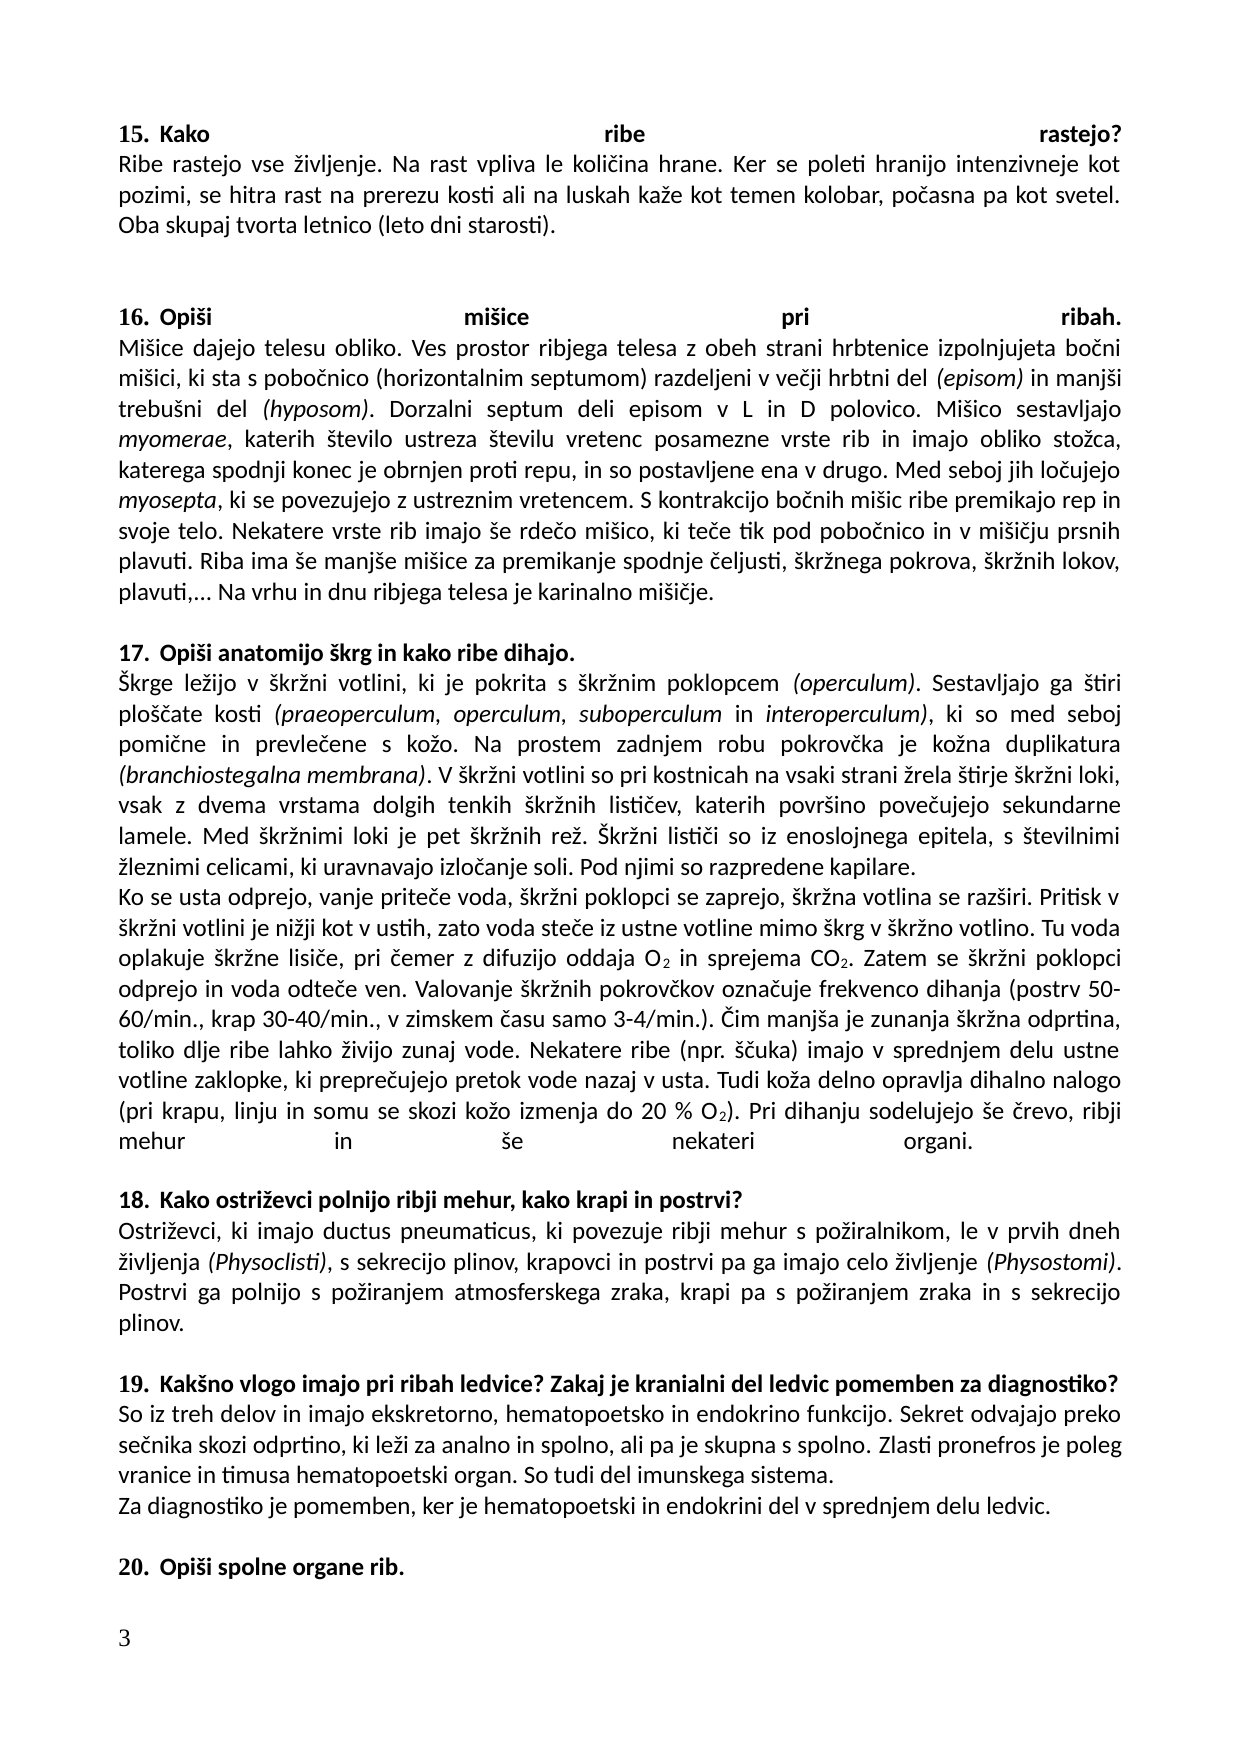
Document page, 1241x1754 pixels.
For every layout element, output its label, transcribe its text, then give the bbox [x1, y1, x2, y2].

list Kako ribe rastejo? Ribe rastejo vse življenje. Na rast vpliva le količina hrane. Ker se poleti hranijo intenzivneje kot pozimi, se hitra rast na prerezu kosti ali na luskah kaže kot temen kolobar, počasna pa kot svetel. Oba skupaj tvorta letnico (leto dni starosti). [118, 118, 1122, 240]
list Opiši anatomijo škrg in kako ribe dihajo. [118, 637, 1122, 667]
text Ko se usta odprejo, vanje priteče voda, škržni poklopci se zaprejo, škržna votlina se razširi. Pritisk v škržni votlini je nižji kot v ustih, zato voda steče iz ustne votline mimo škrg v škržno votlino. Tu voda oplakuje škržne lisiče, pri čemer z difuzijo oddaja O2 in sprejema CO2. Zatem se škržni poklopci odprejo in voda odteče ven. Valovanje škržnih pokrovčkov označuje frekvenco dihanja (postrv 50-60/min., krap 30-40/min., v zimskem času samo 3-4/min.). Čim manjša je zunanja škržna odprtina, toliko dlje ribe lahko živijo zunaj vode. Nekatere ribe (npr. ščuka) imajo v sprednjem delu ustne votline zaklopke, ki preprečujejo pretok vode nazaj v usta. Tudi koža delno opravlja dihalno nalogo (pri krapu, linju in somu se skozi kožo izmenja do 20 % O2). Pri dihanju sodelujejo še črevo, ribji mehur in še nekateri organi. [118, 881, 1122, 1184]
list Kakšno vlogo imajo pri ribah ledvice? Zakaj je kranialni del ledvic pomemben za diagnostiko? [118, 1368, 1122, 1398]
text Za diagnostiko je pomemben, ker je hematopoetski in endokrini del v sprednjem delu ledvic. [118, 1490, 1122, 1520]
text Ostriževci, ki imajo ductus pneumaticus, ki povezuje ribji mehur s požiralnikom, le v prvih dneh življenja (Physoclisti), s sekrecijo plinov, krapovci in postrvi pa ga imajo celo življenje (Physostomi). Postrvi ga polnijo s požiranjem atmosferskega zraka, krapi pa s požiranjem zraka in s sekrecijo plinov. [118, 1215, 1122, 1337]
list Opiši spolne organe rib. [118, 1551, 1122, 1581]
text So iz treh delov in imajo ekskretorno, hematopoetsko in endokrino funkcijo. Sekret odvajajo preko sečnika skozi odprtino, ki leži za analno in spolno, ali pa je skupna s spolno. Zlasti pronefros je poleg vranice in timusa hematopoetski organ. So tudi del imunskega sistema. [118, 1398, 1122, 1490]
list Opiši mišice pri ribah. Mišice dajejo telesu obliko. Ves prostor ribjega telesa z obeh strani hrbtenice izpolnjujeta bočni mišici, ki sta s pobočnico (horizontalnim septumom) razdeljeni v večji hrbtni del (episom) in manjši trebušni del (hyposom). Dorzalni septum deli episom v L in D polovico. Mišico sestavljajo myomerae, katerih število ustreza številu vretenc posamezne vrste rib in imajo obliko stožca, katerega spodnji konec je obrnjen proti repu, in so postavljene ena v drugo. Med seboj jih ločujejo myosepta, ki se povezujejo z ustreznim vretencem. S kontrakcijo bočnih mišic ribe premikajo rep in svoje telo. Nekatere vrste rib imajo še rdečo mišico, ki teče tik pod pobočnico in v mišičju prsnih plavuti. Riba ima še manjše mišice za premikanje spodnje čeljusti, škržnega pokrova, škržnih lokov, plavuti,... Na vrhu in dnu ribjega telesa je karinalno mišičje. [118, 301, 1122, 606]
text Škrge ležijo v škržni votlini, ki je pokrita s škržnim poklopcem (operculum). Sestavljajo ga štiri ploščate kosti (praeoperculum, operculum, suboperculum in interoperculum), ki so med seboj pomične in prevlečene s kožo. Na prostem zadnjem robu pokrovčka je kožna duplikatura (branchiostegalna membrana). V škržni votlini so pri kostnicah na vsaki strani žrela štirje škržni loki, vsak z dvema vrstama dolgih tenkih škržnih lističev, katerih površino povečujejo sekundarne lamele. Med škržnimi loki je pet škržnih rež. Škržni lističi so iz enoslojnega epitela, s številnimi žleznimi celicami, ki uravnavajo izločanje soli. Pod njimi so razpredene kapilare. [118, 667, 1122, 881]
list Kako ostriževci polnijo ribji mehur, kako krapi in postrvi? [118, 1184, 1122, 1215]
